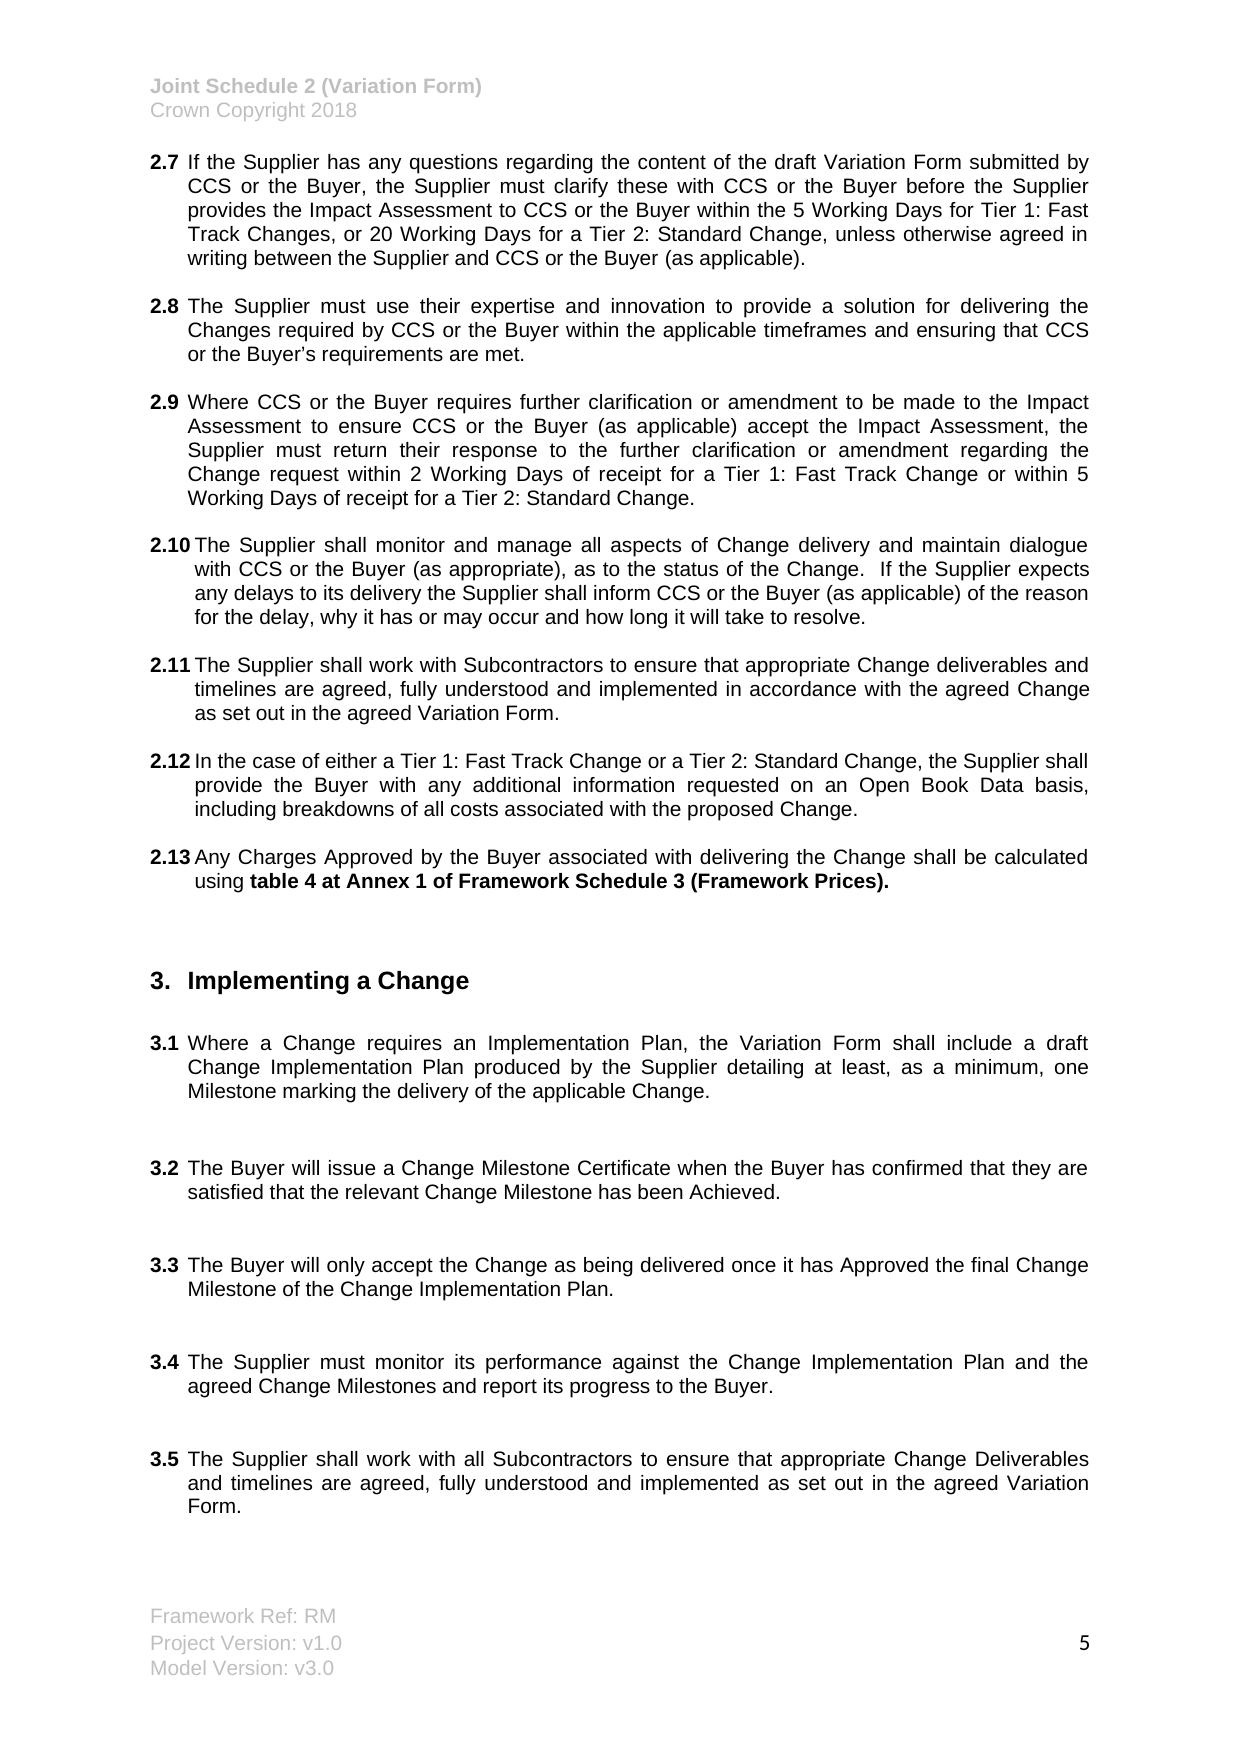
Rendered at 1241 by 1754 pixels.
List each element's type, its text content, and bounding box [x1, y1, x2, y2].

list The Supplier shall work with Subcontractors to ensure that appropriate Change deliverables and timelines are agreed, fully understood and implemented in accordance with the agreed Change as set out in the agreed Variation Form. [150, 653, 1090, 725]
list Where CCS or the Buyer requires further clarification or amendment to be made to the Impact Assessment to ensure CCS or the Buyer (as applicable) accept the Impact Assessment, the Supplier must return their response to the further clarification or amendment regarding the Change request within 2 Working Days of receipt for a Tier 1: Fast Track Change or within 5 Working Days of receipt for a Tier 2: Standard Change. [150, 389, 1090, 509]
list Implementing a Change [150, 966, 1090, 994]
list Where a Change requires an Implementation Plan, the Variation Form shall include a draft Change Implementation Plan produced by the Supplier detailing at least, as a minimum, one Milestone marking the delivery of the applicable Change. [150, 1031, 1090, 1103]
list The Buyer will only accept the Change as being delivered once it has Approved the final Change Milestone of the Change Implementation Plan. [150, 1253, 1090, 1301]
list If the Supplier has any questions regarding the content of the draft Variation Form submitted by CCS or the Buyer, the Supplier must clarify these with CCS or the Buyer before the Supplier provides the Impact Assessment to CCS or the Buyer within the 5 Working Days for Tier 1: Fast Track Changes, or 20 Working Days for a Tier 2: Standard Change, unless otherwise agreed in writing between the Supplier and CCS or the Buyer (as applicable). [150, 150, 1090, 270]
list The Supplier must monitor its performance against the Change Implementation Plan and the agreed Change Milestones and report its progress to the Buyer. [150, 1349, 1090, 1397]
list The Supplier must use their expertise and innovation to provide a solution for delivering the Changes required by CCS or the Buyer within the applicable timeframes and ensuring that CCS or the Buyer’s requirements are met. [150, 294, 1090, 366]
list The Buyer will issue a Change Milestone Certificate when the Buyer has confirmed that they are satisfied that the relevant Change Milestone has been Achieved. [150, 1156, 1090, 1204]
list Any Charges Approved by the Buyer associated with delivering the Change shall be calculated using table 4 at Annex 1 of Framework Schedule 3 (Framework Prices). [150, 845, 1090, 893]
list The Supplier shall work with all Subcontractors to ensure that appropriate Change Deliverables and timelines are agreed, fully understood and implemented as set out in the agreed Variation Form. [150, 1446, 1090, 1542]
list In the case of either a Tier 1: Fast Track Change or a Tier 2: Standard Change, the Supplier shall provide the Buyer with any additional information requested on an Open Book Data basis, including breakdowns of all costs associated with the proposed Change. [150, 749, 1090, 821]
list The Supplier shall monitor and manage all aspects of Change delivery and maintain dialogue with CCS or the Buyer (as appropriate), as to the status of the Change. If the Supplier expects any delays to its delivery the Supplier shall inform CCS or the Buyer (as applicable) of the reason for the delay, why it has or may occur and how long it will take to resolve. [150, 533, 1090, 629]
